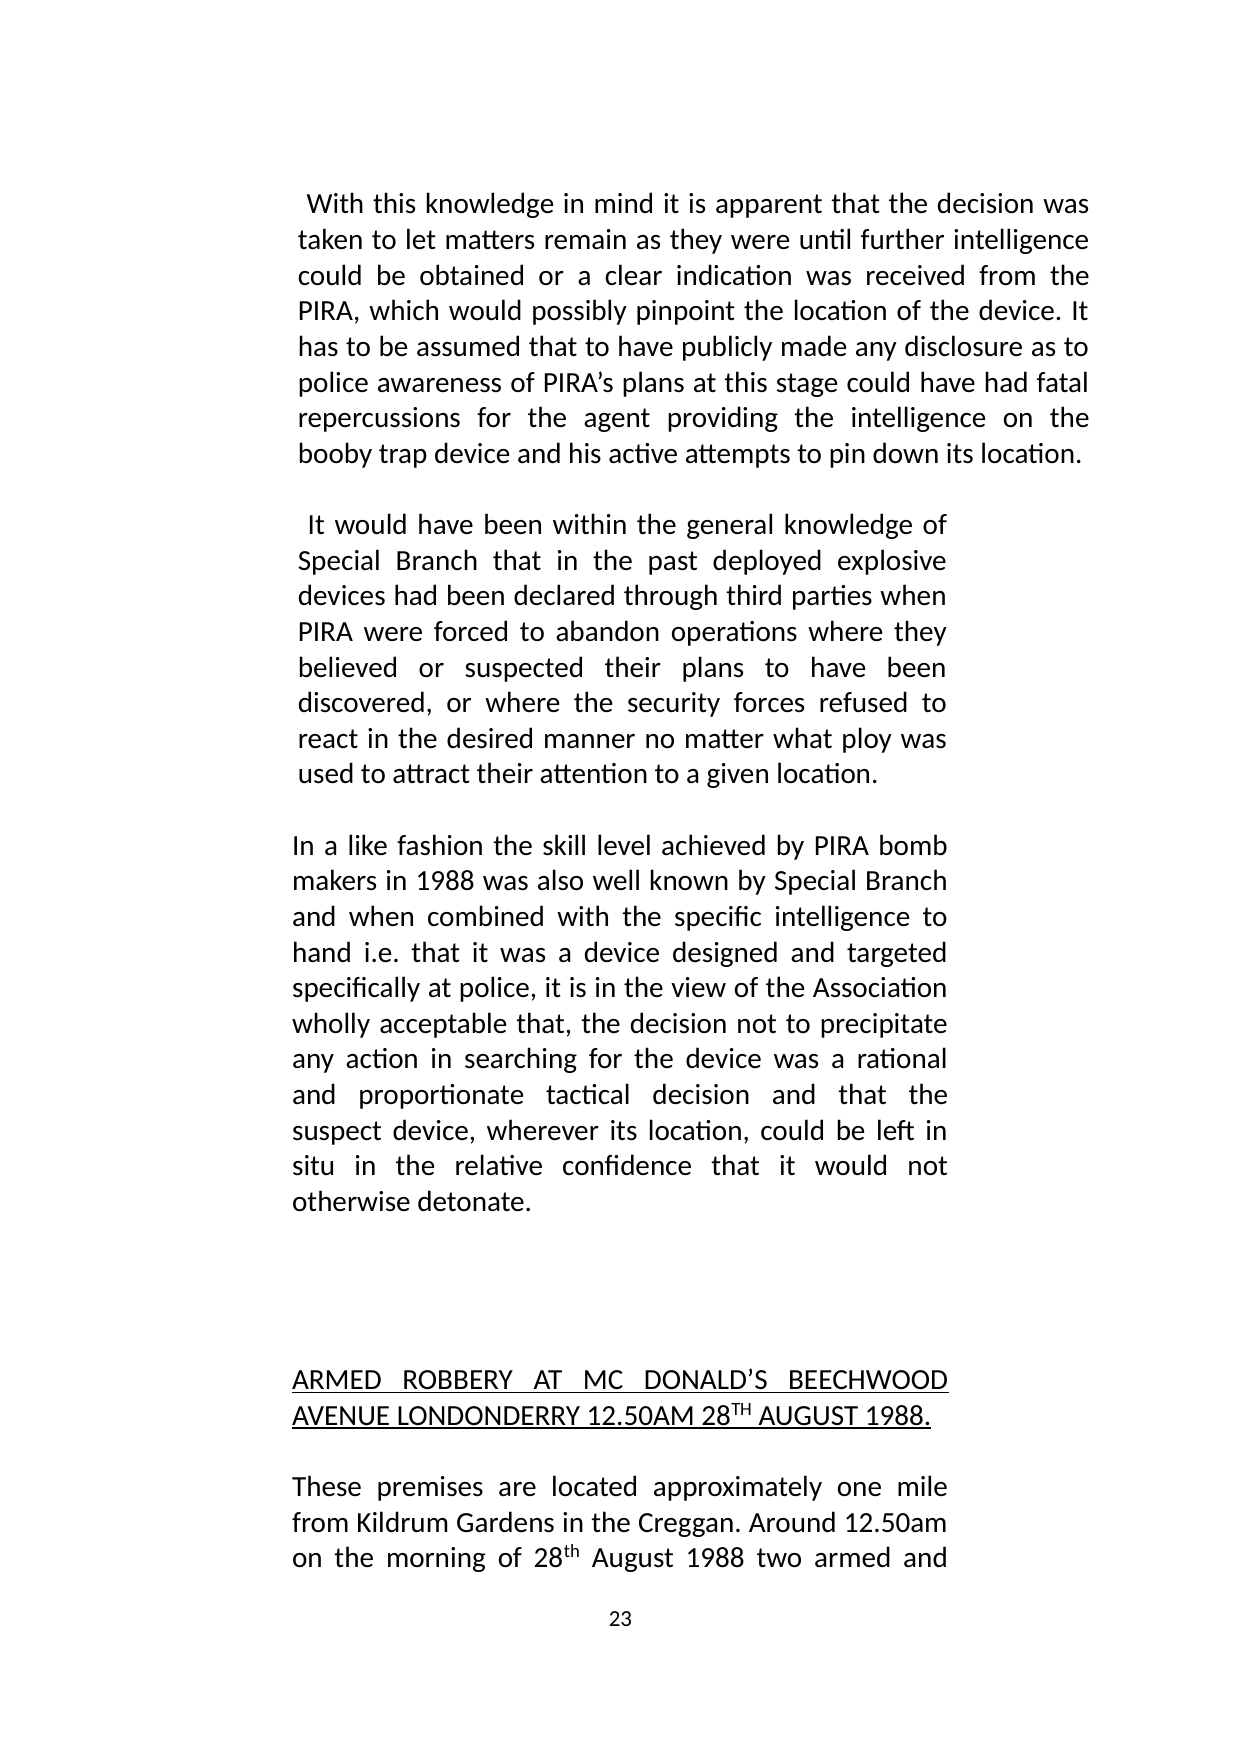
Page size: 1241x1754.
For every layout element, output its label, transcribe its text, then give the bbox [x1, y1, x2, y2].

text It would have been within the general knowledge of Special Branch that in the past deployed explosive devices had been declared through third parties when PIRA were forced to abandon operations where they believed or suspected their plans to have been discovered, or where the security forces refused to react in the desired manner no matter what ploy was used to attract their attention to a given location. [298, 506, 947, 791]
text ARMED ROBBERY AT MC DONALD’S BEECHWOOD [292, 1361, 948, 1392]
text AVENUE LONDONDERRY 12.50AM 28TH AUGUST 1988. [292, 1393, 948, 1432]
text With this knowledge in mind it is apparent that the decision was taken to let matters remain as they were until further intelligence could be obtained or a clear indication was received from the PIRA, which would possibly pinpoint the location of the device. It has to be assumed that to have publicly made any disclosure as to police awareness of PIRA’s plans at this stage could have had fatal repercussions for the agent providing the intelligence on the booby trap device and his active attempts to pin down its location. [298, 186, 1090, 471]
text In a like fashion the skill level achieved by PIRA bomb makers in 1988 was also well known by Special Branch and when combined with the specific intelligence to hand i.e. that it was a device designed and targeted specifically at police, it is in the view of the Association wholly acceptable that, the decision not to precipitate any action in searching for the device was a rational and proportionate tactical decision and that the suspect device, wherever its location, could be left in situ in the relative confidence that it would not otherwise detonate. [292, 827, 948, 1219]
text These premises are located approximately one mile from Kildrum Gardens in the Creggan. Around 12.50am on the morning of 28th August 1988 two armed and [292, 1468, 948, 1575]
